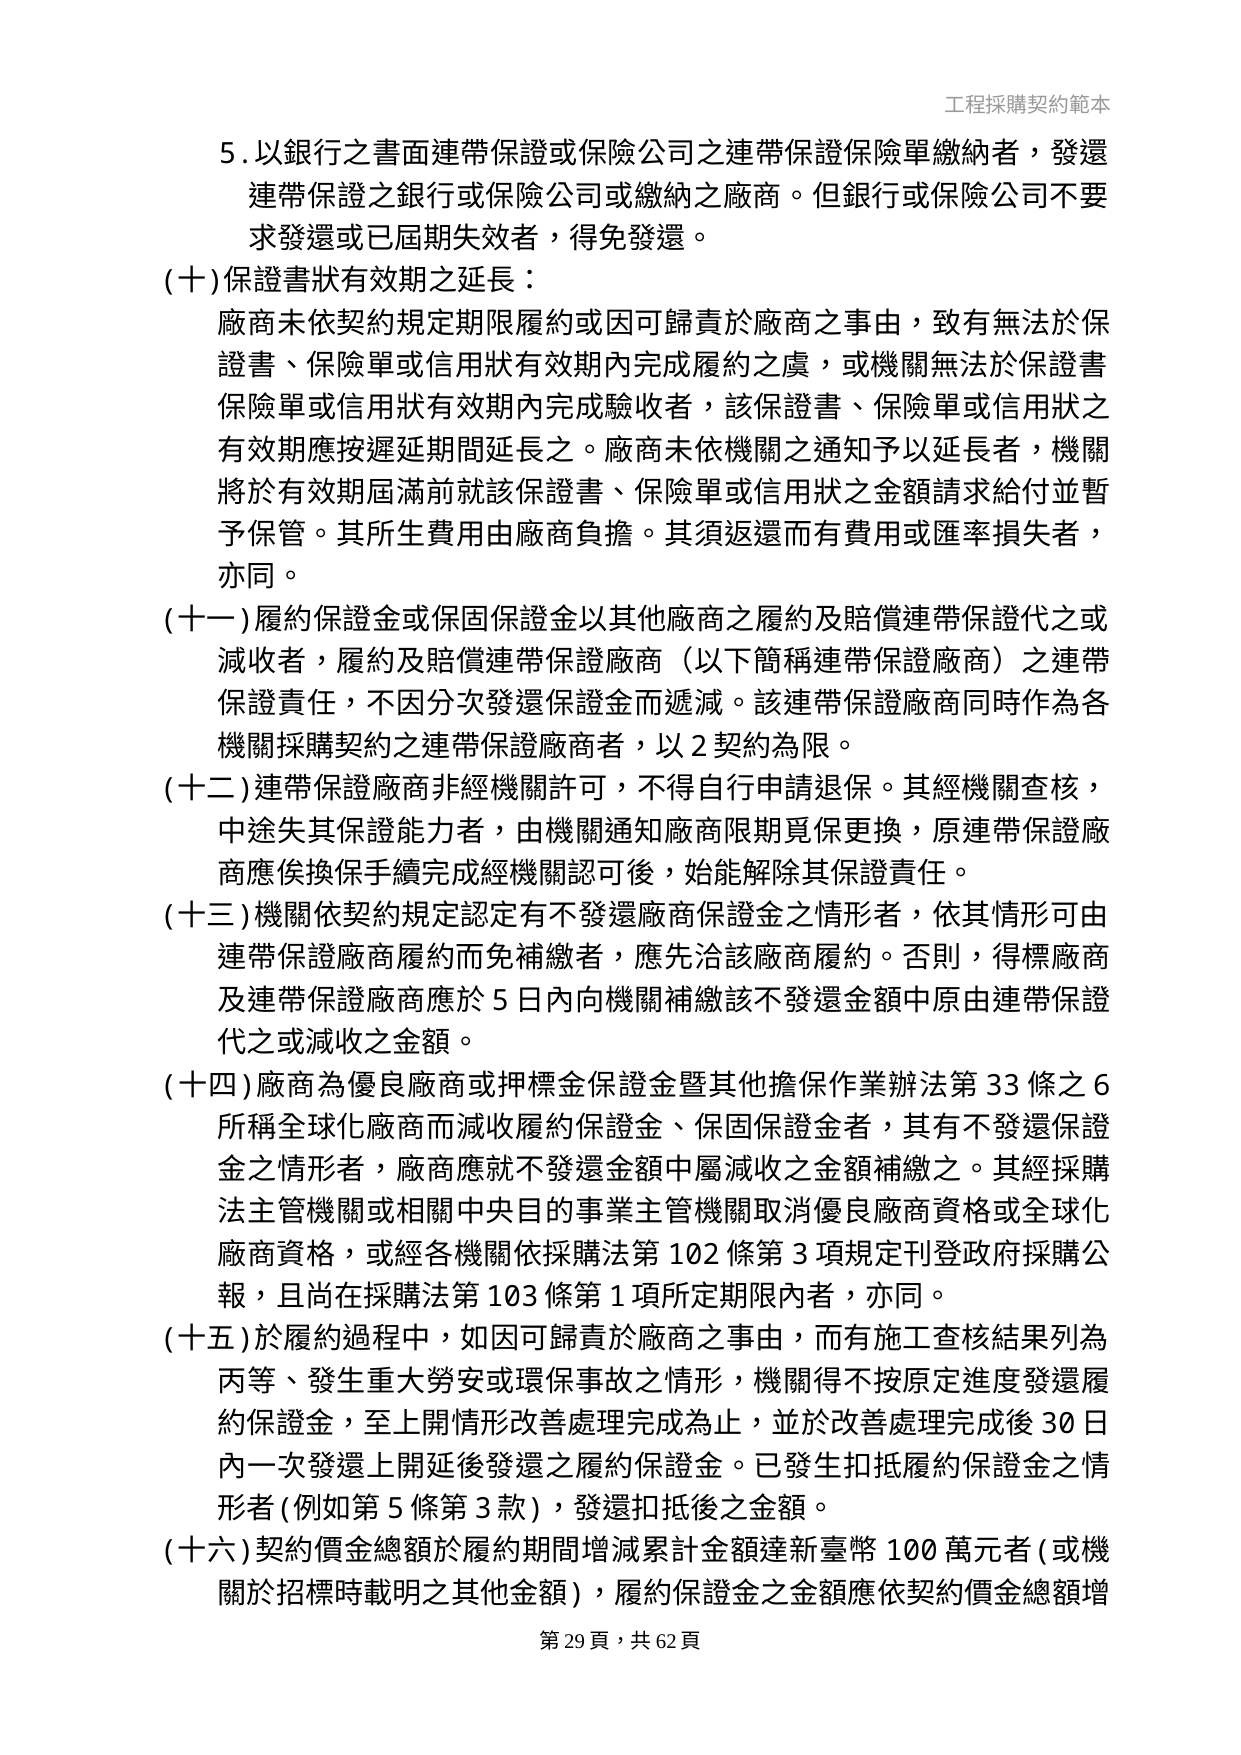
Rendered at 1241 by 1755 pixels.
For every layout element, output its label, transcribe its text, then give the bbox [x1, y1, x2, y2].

text (十四)廠商為優良廠商或押標金保證金暨其他擔保作業辦法第33條之6所稱全球化廠商而減收履約保證金、保固保證金者，其有不發還保證金之情形者，廠商應就不發還金額中屬減收之金額補繳之。其經採購法主管機關或相關中央目的事業主管機關取消優良廠商資格或全球化廠商資格，或經各機關依採購法第102條第3項規定刊登政府採購公報，且尚在採購法第103條第1項所定期限內者，亦同。 [159, 1061, 1110, 1315]
text 廠商未依契約規定期限履約或因可歸責於廠商之事由，致有無法於保證書、保險單或信用狀有效期內完成履約之虞，或機關無法於保證書、保險單或信用狀有效期內完成驗收者，該保證書、保險單或信用狀之有效期應按遲延期間延長之。廠商未依機關之通知予以延長者，機關將於有效期屆滿前就該保證書、保險單或信用狀之金額請求給付並暫予保管。其所生費用由廠商負擔。其須返還而有費用或匯率損失者，亦同。 [217, 299, 1110, 595]
text (十二)連帶保證廠商非經機關許可，不得自行申請退保。其經機關查核，中途失其保證能力者，由機關通知廠商限期覓保更換，原連帶保證廠商應俟換保手續完成經機關認可後，始能解除其保證責任。 [159, 765, 1110, 892]
text (十六)契約價金總額於履約期間增減累計金額達新臺幣100萬元者(或機關於招標時載明之其他金額)，履約保證金之金額應依契約價金總額增 [159, 1527, 1110, 1612]
text (十五)於履約過程中，如因可歸責於廠商之事由，而有施工查核結果列為丙等、發生重大勞安或環保事故之情形，機關得不按原定進度發還履約保證金，至上開情形改善處理完成為止，並於改善處理完成後30日內一次發還上開延後發還之履約保證金。已發生扣抵履約保證金之情形者(例如第5條第3款)，發還扣抵後之金額。 [159, 1315, 1110, 1527]
text (十一)履約保證金或保固保證金以其他廠商之履約及賠償連帶保證代之或減收者，履約及賠償連帶保證廠商（以下簡稱連帶保證廠商）之連帶保證責任，不因分次發還保證金而遞減。該連帶保證廠商同時作為各機關採購契約之連帶保證廠商者，以2契約為限。 [159, 595, 1110, 765]
text (十)保證書狀有效期之延長： [159, 257, 1110, 299]
text 5.以銀行之書面連帶保證或保險公司之連帶保證保險單繳納者，發還連帶保證之銀行或保險公司或繳納之廠商。但銀行或保險公司不要求發還或已屆期失效者，得免發還。 [218, 130, 1110, 257]
text (十三)機關依契約規定認定有不發還廠商保證金之情形者，依其情形可由連帶保證廠商履約而免補繳者，應先洽該廠商履約。否則，得標廠商及連帶保證廠商應於5日內向機關補繳該不發還金額中原由連帶保證代之或減收之金額。 [159, 892, 1110, 1061]
